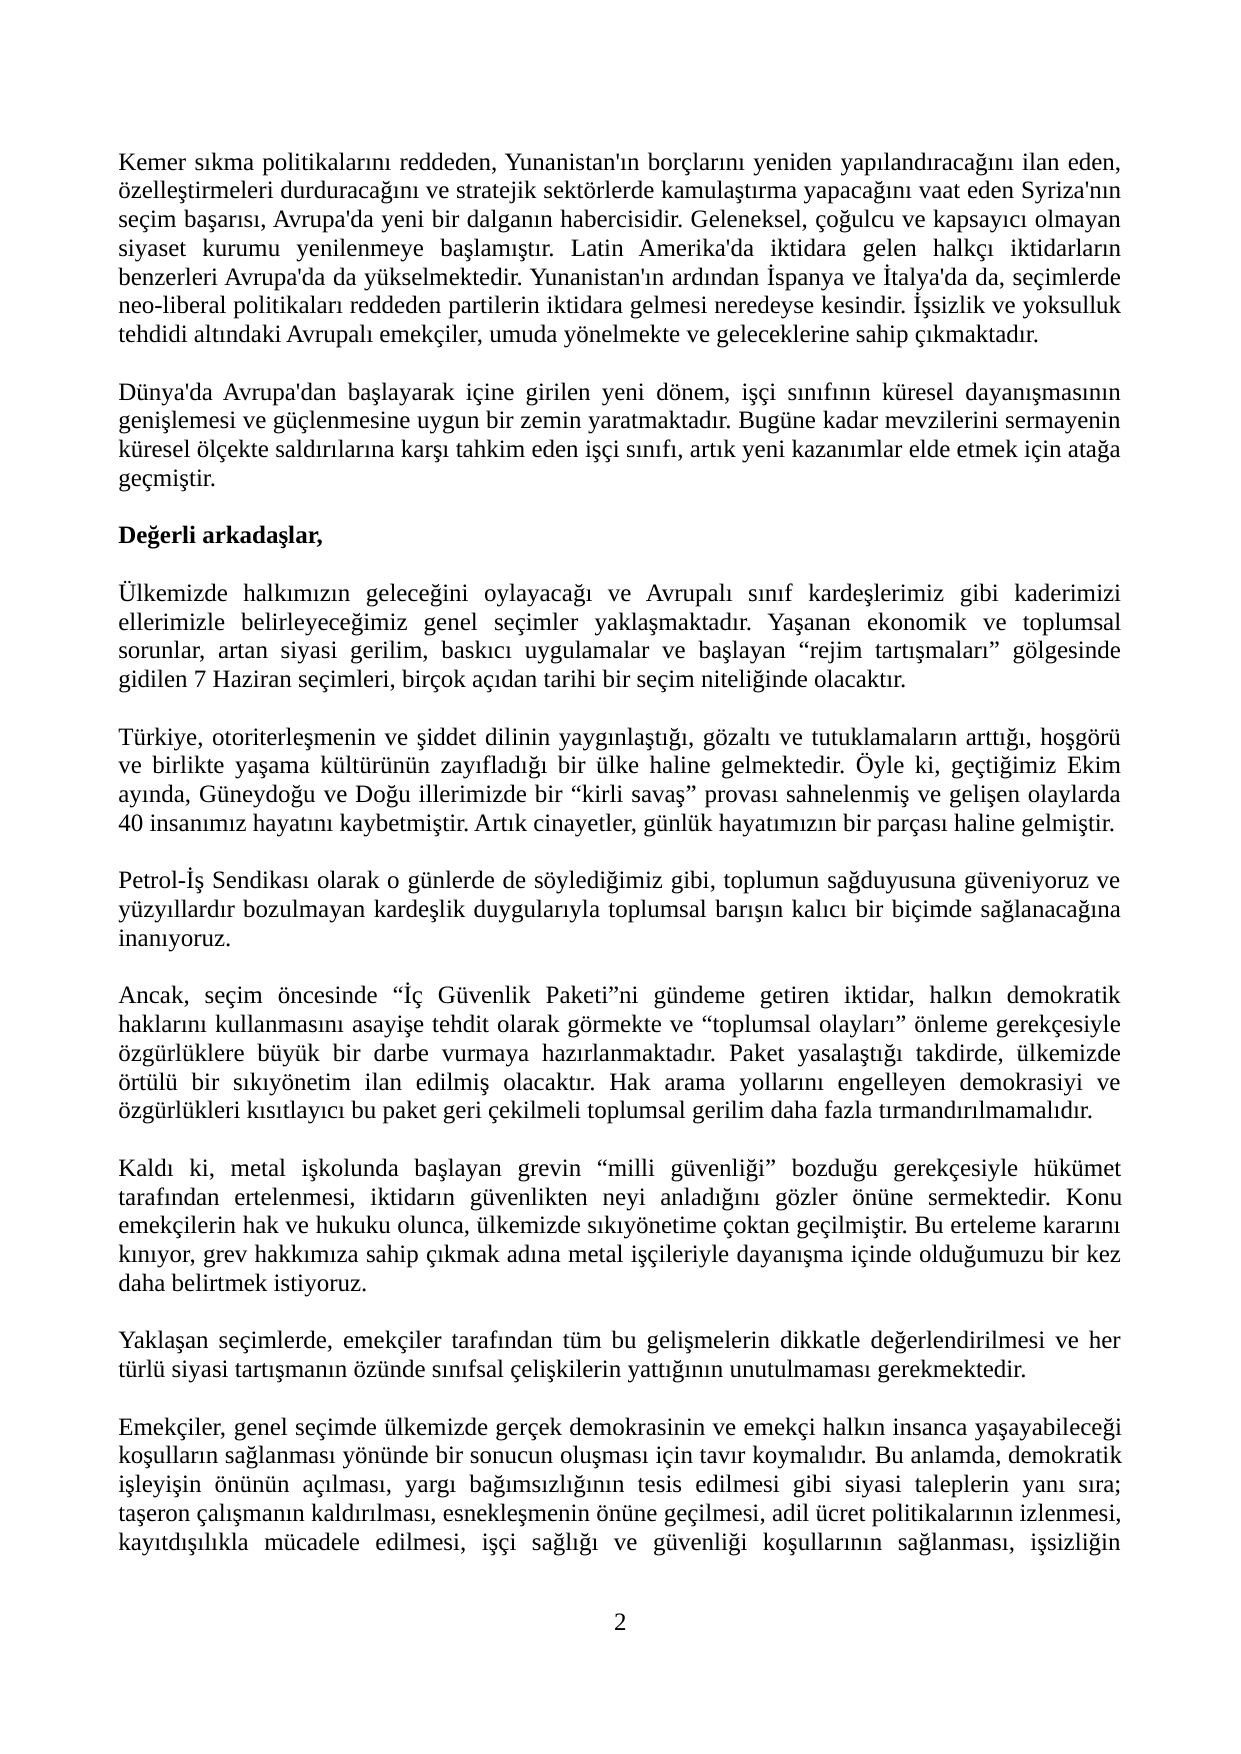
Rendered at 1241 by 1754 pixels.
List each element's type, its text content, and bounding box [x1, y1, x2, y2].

text Petrol-İş Sendikası olarak o günlerde de söylediğimiz gibi, toplumun sağduyusuna güveniyoruz ve yüzyıllardır bozulmayan kardeşlik duygularıyla toplumsal barışın kalıcı bir biçimde sağlanacağına inanıyoruz. [118, 866, 1122, 952]
text Kaldı ki, metal işkolunda başlayan grevin “milli güvenliği” bozduğu gerekçesiyle hükümet tarafından ertelenmesi, iktidarın güvenlikten neyi anladığını gözler önüne sermektedir. Konu emekçilerin hak ve hukuku olunca, ülkemizde sıkıyönetime çoktan geçilmiştir. Bu erteleme kararını kınıyor, grev hakkımıza sahip çıkmak adına metal işçileriyle dayanışma içinde olduğumuzu bir kez daha belirtmek istiyoruz. [118, 1153, 1122, 1297]
text Değerli arkadaşlar, [118, 521, 1122, 549]
text Ülkemizde halkımızın geleceğini oylayacağı ve Avrupalı sınıf kardeşlerimiz gibi kaderimizi ellerimizle belirleyeceğimiz genel seçimler yaklaşmaktadır. Yaşanan ekonomik ve toplumsal sorunlar, artan siyasi gerilim, baskıcı uygulamalar ve başlayan “rejim tartışmaları” gölgesinde gidilen 7 Haziran seçimleri, birçok açıdan tarihi bir seçim niteliğinde olacaktır. [118, 578, 1122, 693]
text Dünya'da Avrupa'dan başlayarak içine girilen yeni dönem, işçi sınıfının küresel dayanışmasının genişlemesi ve güçlenmesine uygun bir zemin yaratmaktadır. Bugüne kadar mevzilerini sermayenin küresel ölçekte saldırılarına karşı tahkim eden işçi sınıfı, artık yeni kazanımlar elde etmek için atağa geçmiştir. [118, 377, 1122, 492]
text Ancak, seçim öncesinde “İç Güvenlik Paketi”ni gündeme getiren iktidar, halkın demokratik haklarını kullanmasını asayişe tehdit olarak görmekte ve “toplumsal olayları” önleme gerekçesiyle özgürlüklere büyük bir darbe vurmaya hazırlanmaktadır. Paket yasalaştığı takdirde, ülkemizde örtülü bir sıkıyönetim ilan edilmiş olacaktır. Hak arama yollarını engelleyen demokrasiyi ve özgürlükleri kısıtlayıcı bu paket geri çekilmeli toplumsal gerilim daha fazla tırmandırılmamalıdır. [118, 981, 1122, 1124]
text Türkiye, otoriterleşmenin ve şiddet dilinin yaygınlaştığı, gözaltı ve tutuklamaların arttığı, hoşgörü ve birlikte yaşama kültürünün zayıfladığı bir ülke haline gelmektedir. Öyle ki, geçtiğimiz Ekim ayında, Güneydoğu ve Doğu illerimizde bir “kirli savaş” provası sahnelenmiş ve gelişen olaylarda 40 insanımız hayatını kaybetmiştir. Artık cinayetler, günlük hayatımızın bir parçası haline gelmiştir. [118, 722, 1122, 837]
text Kemer sıkma politikalarını reddeden, Yunanistan'ın borçlarını yeniden yapılandıracağını ilan eden, özelleştirmeleri durduracağını ve stratejik sektörlerde kamulaştırma yapacağını vaat eden Syriza'nın seçim başarısı, Avrupa'da yeni bir dalganın habercisidir. Geleneksel, çoğulcu ve kapsayıcı olmayan siyaset kurumu yenilenmeye başlamıştır. Latin Amerika'da iktidara gelen halkçı iktidarların benzerleri Avrupa'da da yükselmektedir. Yunanistan'ın ardından İspanya ve İtalya'da da, seçimlerde neo-liberal politikaları reddeden partilerin iktidara gelmesi neredeyse kesindir. İşsizlik ve yoksulluk tehdidi altındaki Avrupalı emekçiler, umuda yönelmekte ve geleceklerine sahip çıkmaktadır. [118, 147, 1122, 348]
text Emekçiler, genel seçimde ülkemizde gerçek demokrasinin ve emekçi halkın insanca yaşayabileceği koşulların sağlanması yönünde bir sonucun oluşması için tavır koymalıdır. Bu anlamda, demokratik işleyişin önünün açılması, yargı bağımsızlığının tesis edilmesi gibi siyasi taleplerin yanı sıra; taşeron çalışmanın kaldırılması, esnekleşmenin önüne geçilmesi, adil ücret politikalarının izlenmesi, kayıtdışılıkla mücadele edilmesi, işçi sağlığı ve güvenliği koşullarının sağlanması, işsizliğin [118, 1412, 1122, 1556]
text Yaklaşan seçimlerde, emekçiler tarafından tüm bu gelişmelerin dikkatle değerlendirilmesi ve her türlü siyasi tartışmanın özünde sınıfsal çelişkilerin yattığının unutulmaması gerekmektedir. [118, 1326, 1122, 1383]
